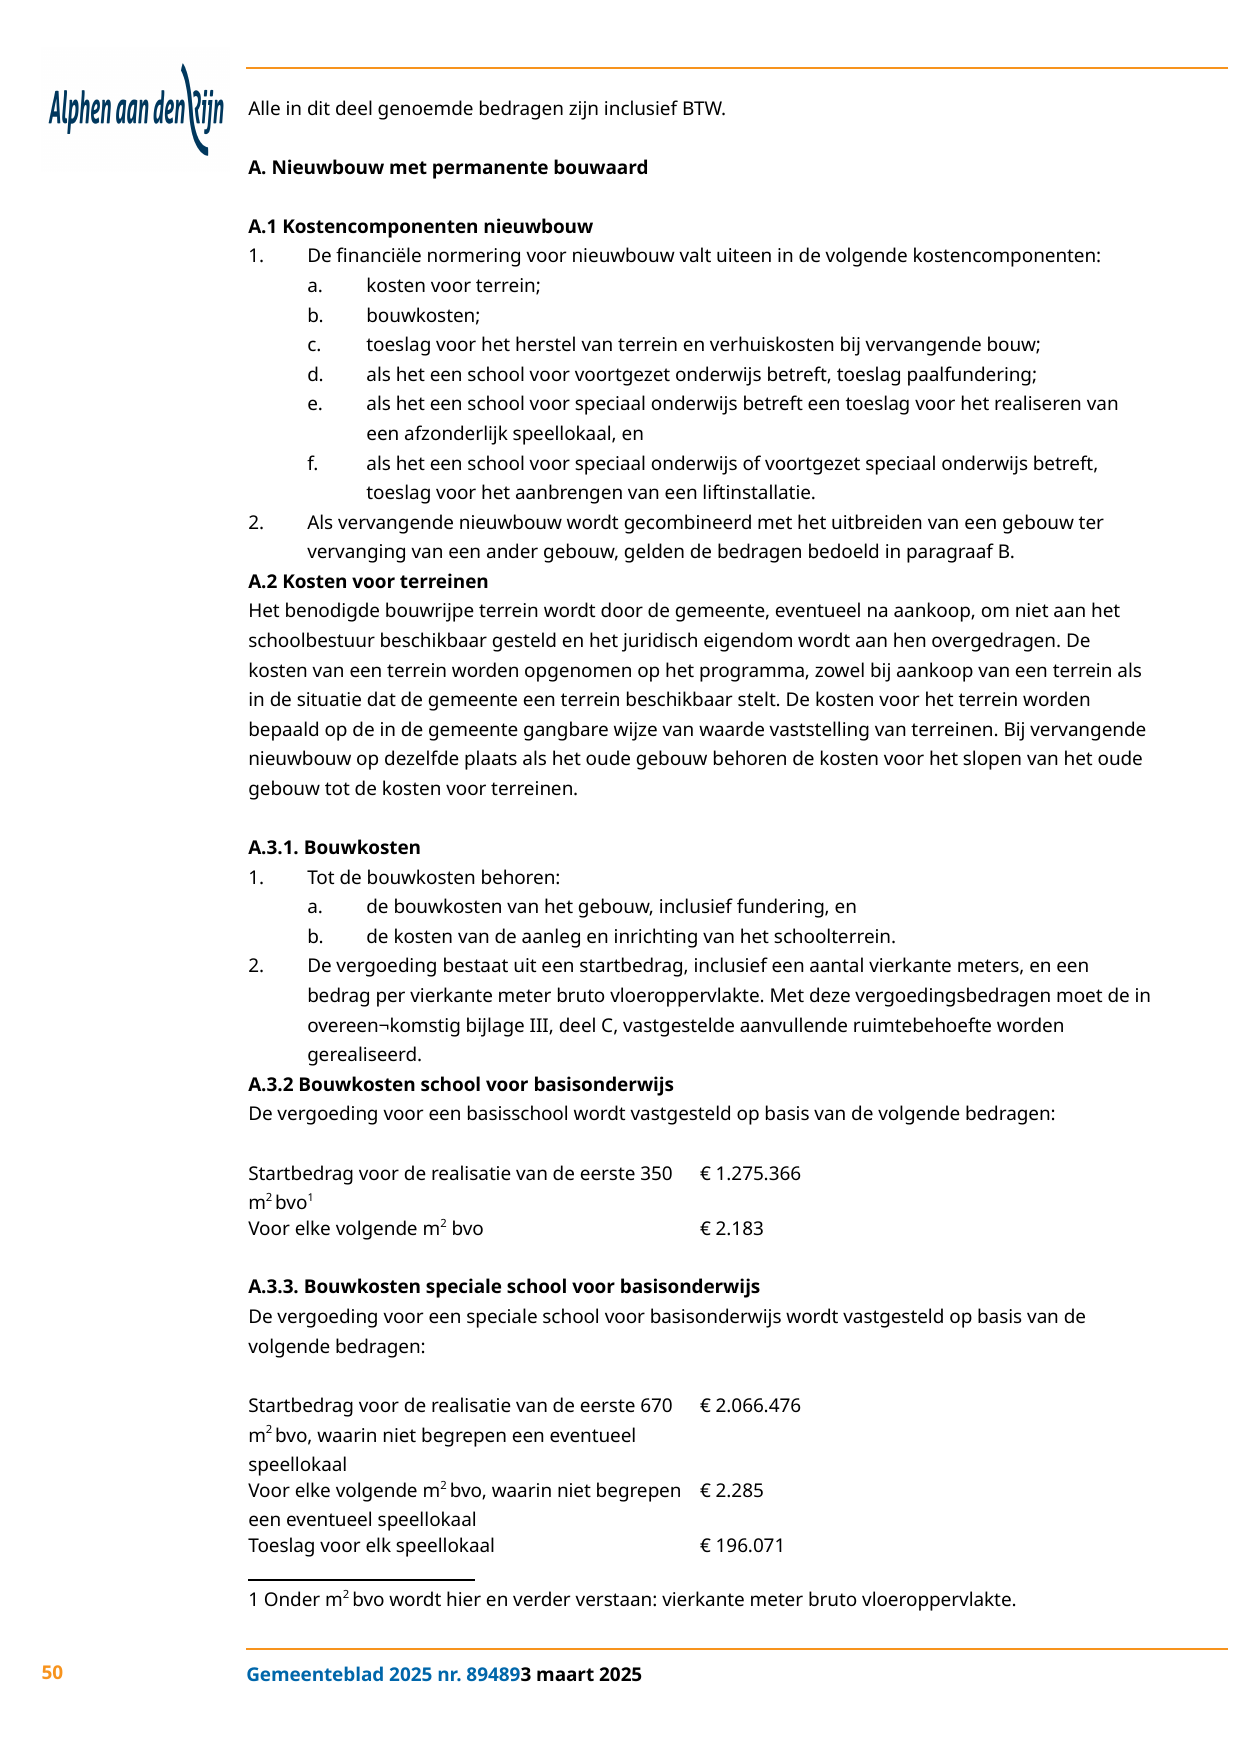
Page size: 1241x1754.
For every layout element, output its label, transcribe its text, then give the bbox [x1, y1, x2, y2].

text A.3.1. Bouwkosten [248, 834, 1152, 860]
list De financiële normering voor nieuwbouw valt uiteen in de volgende kostencomponenten: [248, 243, 1152, 268]
text De vergoeding voor een speciale school voor basisonderwijs wordt vastgesteld op basis van de volgende bedragen: [248, 1303, 1152, 1359]
list De vergoeding bestaat uit een startbedrag, inclusief een aantal vierkante meters, en een bedrag per vierkante meter bruto vloeroppervlakte. Met deze vergoedingsbedragen moet de in overeen¬komstig bijlage III, deel C, vastgestelde aanvullende ruimtebehoefte worden gerealiseerd. [248, 953, 1152, 1067]
text De vergoeding voor een basisschool wordt vastgesteld op basis van de volgende bedragen: [248, 1101, 1152, 1126]
text A.3.3. Bouwkosten speciale school voor basisonderwijs [248, 1274, 1152, 1299]
table_header € 1.275.366 [700, 1160, 1152, 1215]
text Het benodigde bouwrijpe terrein wordt door de gemeente, eventueel na aankoop, om niet aan het schoolbestuur beschikbaar gesteld en het juridisch eigendom wordt aan hen overgedragen. De kosten van een terrein worden opgenomen op het programma, zowel bij aankoop van een terrein als in de situatie dat de gemeente een terrein beschikbaar stelt. De kosten voor het terrein worden bepaald op de in de gemeente gangbare wijze van waarde vaststelling van terreinen. Bij vervangende nieuwbouw op dezelfde plaats als het oude gebouw behoren de kosten voor het slopen van het oude gebouw tot de kosten voor terreinen. [248, 598, 1152, 801]
picture [41, 47, 231, 172]
text A.1 Kostencomponenten nieuwbouw [248, 213, 1152, 239]
text A.3.2 Bouwkosten school voor basisonderwijs [248, 1071, 1152, 1097]
list bouwkosten; [307, 302, 1152, 328]
table_header Startbedrag voor de realisatie van de eerste 670 m2 bvo, waarin niet begrepen een eventueel speellokaal [248, 1392, 700, 1477]
list de bouwkosten van het gebouw, inclusief fundering, en [307, 893, 1152, 919]
table_cell € 2.285 [700, 1477, 1152, 1532]
table_cell € 196.071 [700, 1533, 1152, 1558]
table_cell Toeslag voor elk speellokaal [248, 1533, 700, 1558]
table_cell Voor elke volgende m2 bvo, waarin niet begrepen een eventueel speellokaal [248, 1477, 700, 1532]
list Tot de bouwkosten behoren: [248, 864, 1152, 890]
table_header Startbedrag voor de realisatie van de eerste 350 m2 bvo [248, 1160, 700, 1215]
list als het een school voor speciaal onderwijs of voortgezet speciaal onderwijs betreft, toeslag voor het aanbrengen van een liftinstallatie. [307, 450, 1152, 505]
list toeslag voor het herstel van terrein en verhuiskosten bij vervangende bouw; [307, 331, 1152, 357]
list als het een school voor voortgezet onderwijs betreft, toeslag paalfundering; [307, 361, 1152, 387]
list kosten voor terrein; [307, 272, 1152, 298]
text Alle in dit deel genoemde bedragen zijn inclusief BTW. [248, 95, 1152, 121]
list Als vervangende nieuwbouw wordt gecombineerd met het uitbreiden van een gebouw ter vervanging van een ander gebouw, gelden de bedragen bedoeld in paragraaf B. [248, 509, 1152, 564]
text A.2 Kosten voor terreinen [248, 568, 1152, 594]
table_header € 2.066.476 [700, 1392, 1152, 1477]
list de kosten van de aanleg en inrichting van het schoolterrein. [307, 923, 1152, 949]
table_cell € 2.183 [700, 1215, 1152, 1241]
table_cell Voor elke volgende m2 bvo [248, 1215, 700, 1241]
text A. Nieuwbouw met permanente bouwaard [248, 154, 1152, 180]
list als het een school voor speciaal onderwijs betreft een toeslag voor het realiseren van een afzonderlijk speellokaal, en [307, 391, 1152, 446]
